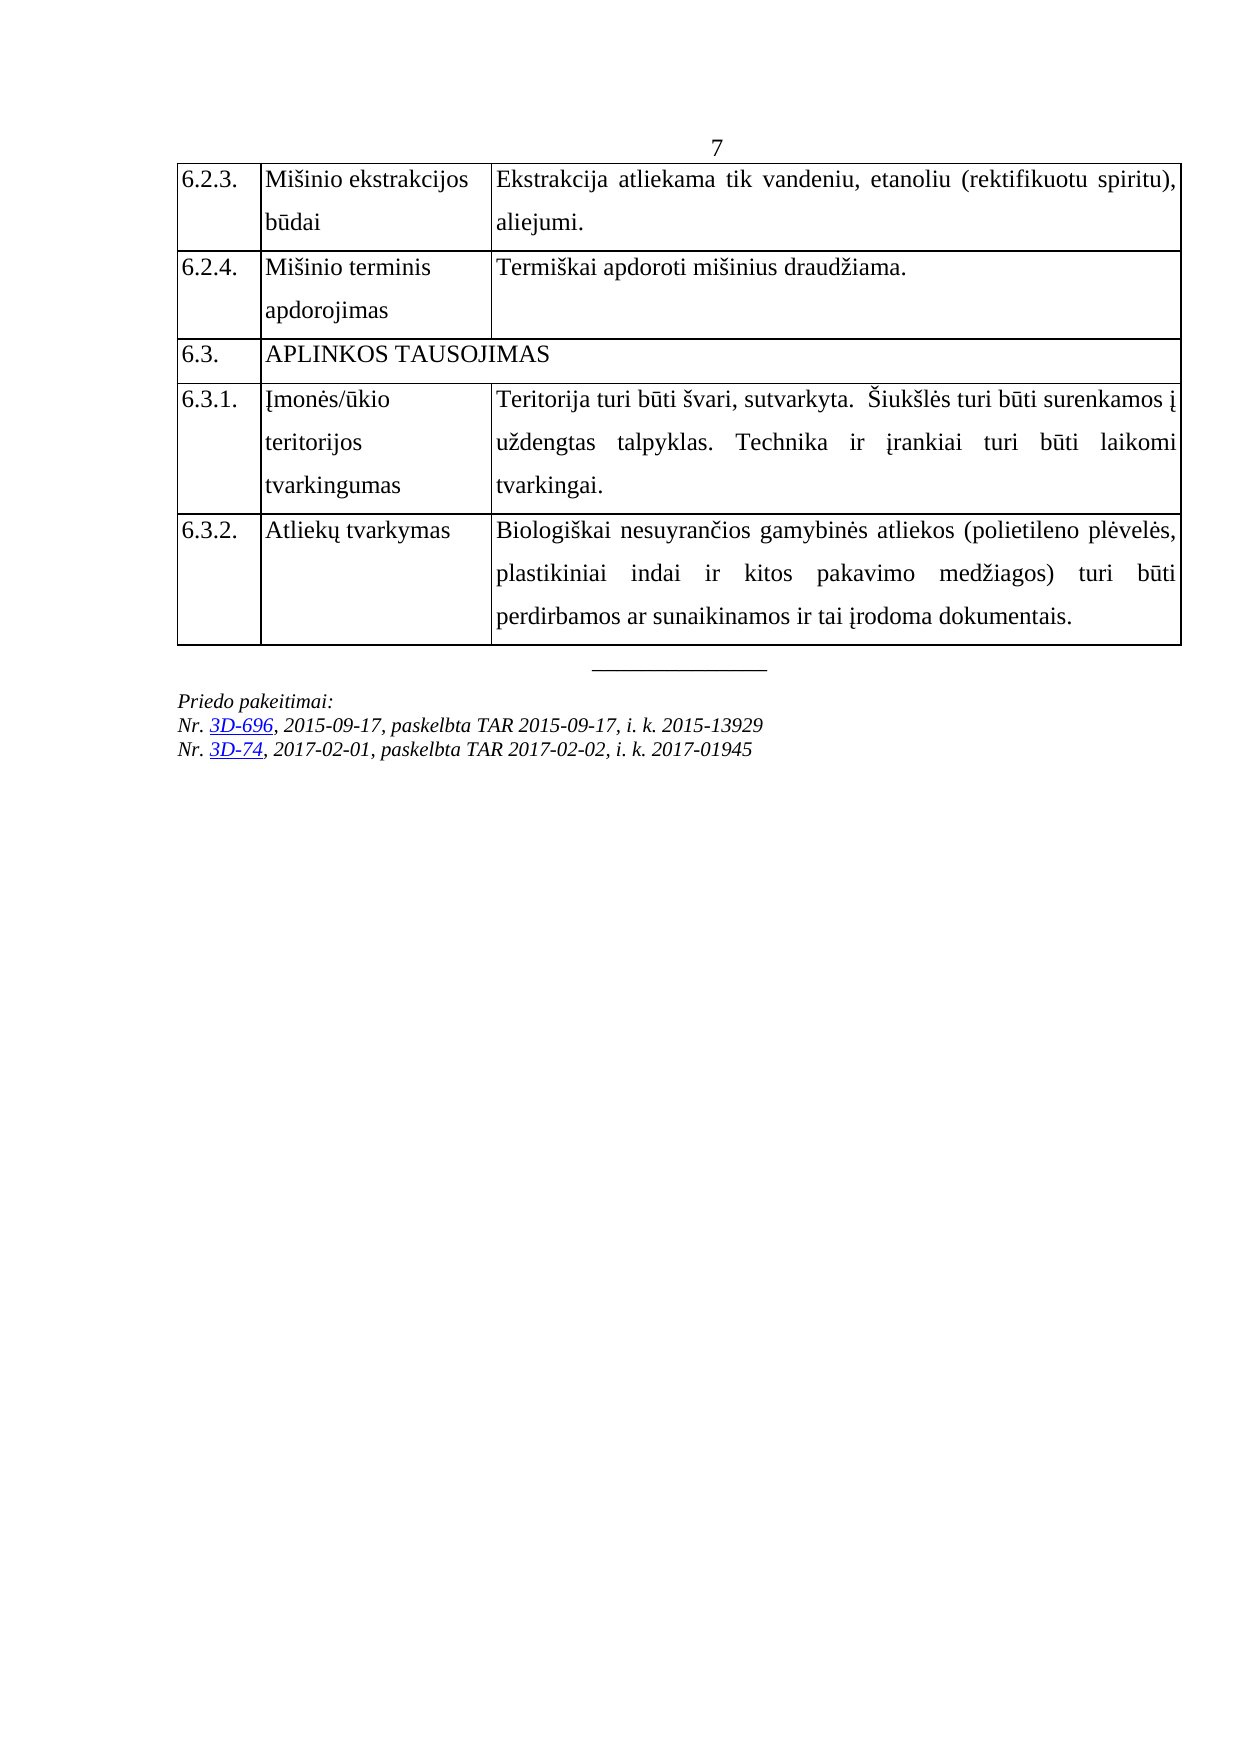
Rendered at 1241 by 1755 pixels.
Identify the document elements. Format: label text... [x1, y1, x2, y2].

table_cell 6.2.4. [178, 252, 260, 338]
table_cell Įmonės/ūkio teritorijos tvarkingumas [262, 384, 491, 513]
table_cell APLINKOS TAUSOJIMAS [262, 340, 1180, 382]
text Nr. 3D-74, 2017-02-01, paskelbta TAR 2017-02-02, i. k. 2017-01945 [177, 737, 1181, 761]
table_cell Termiškai apdoroti mišinius draudžiama. [492, 252, 1180, 338]
text Nr. 3D-696, 2015-09-17, paskelbta TAR 2015-09-17, i. k. 2015-13929 [177, 713, 1181, 737]
table_cell Biologiškai nesuyrančios gamybinės atliekos (polietileno plėvelės, plastikiniai indai ir kitos pakavimo medžiagos) turi būti perdirbamos ar sunaikinamos ir tai įrodoma dokumentais. [492, 515, 1180, 644]
table_cell Mišinio ekstrakcijos būdai [262, 164, 491, 250]
table_cell 6.2.3. [178, 164, 260, 250]
table_cell Mišinio terminis apdorojimas [262, 252, 491, 338]
table_cell 6.3. [178, 340, 260, 382]
table_cell 6.3.2. [178, 515, 260, 644]
table_cell Atliekų tvarkymas [262, 515, 491, 644]
table_cell Ekstrakcija atliekama tik vandeniu, etanoliu (rektifikuotu spiritu), aliejumi. [492, 164, 1180, 250]
text ______________ [177, 646, 1181, 674]
text Priedo pakeitimai: [177, 689, 1181, 713]
table_cell 6.3.1. [178, 384, 260, 513]
table_cell Teritorija turi būti švari, sutvarkyta. Šiukšlės turi būti surenkamos į uždengtas talpyklas. Technika ir įrankiai turi būti laikomi tvarkingai. [492, 384, 1180, 513]
